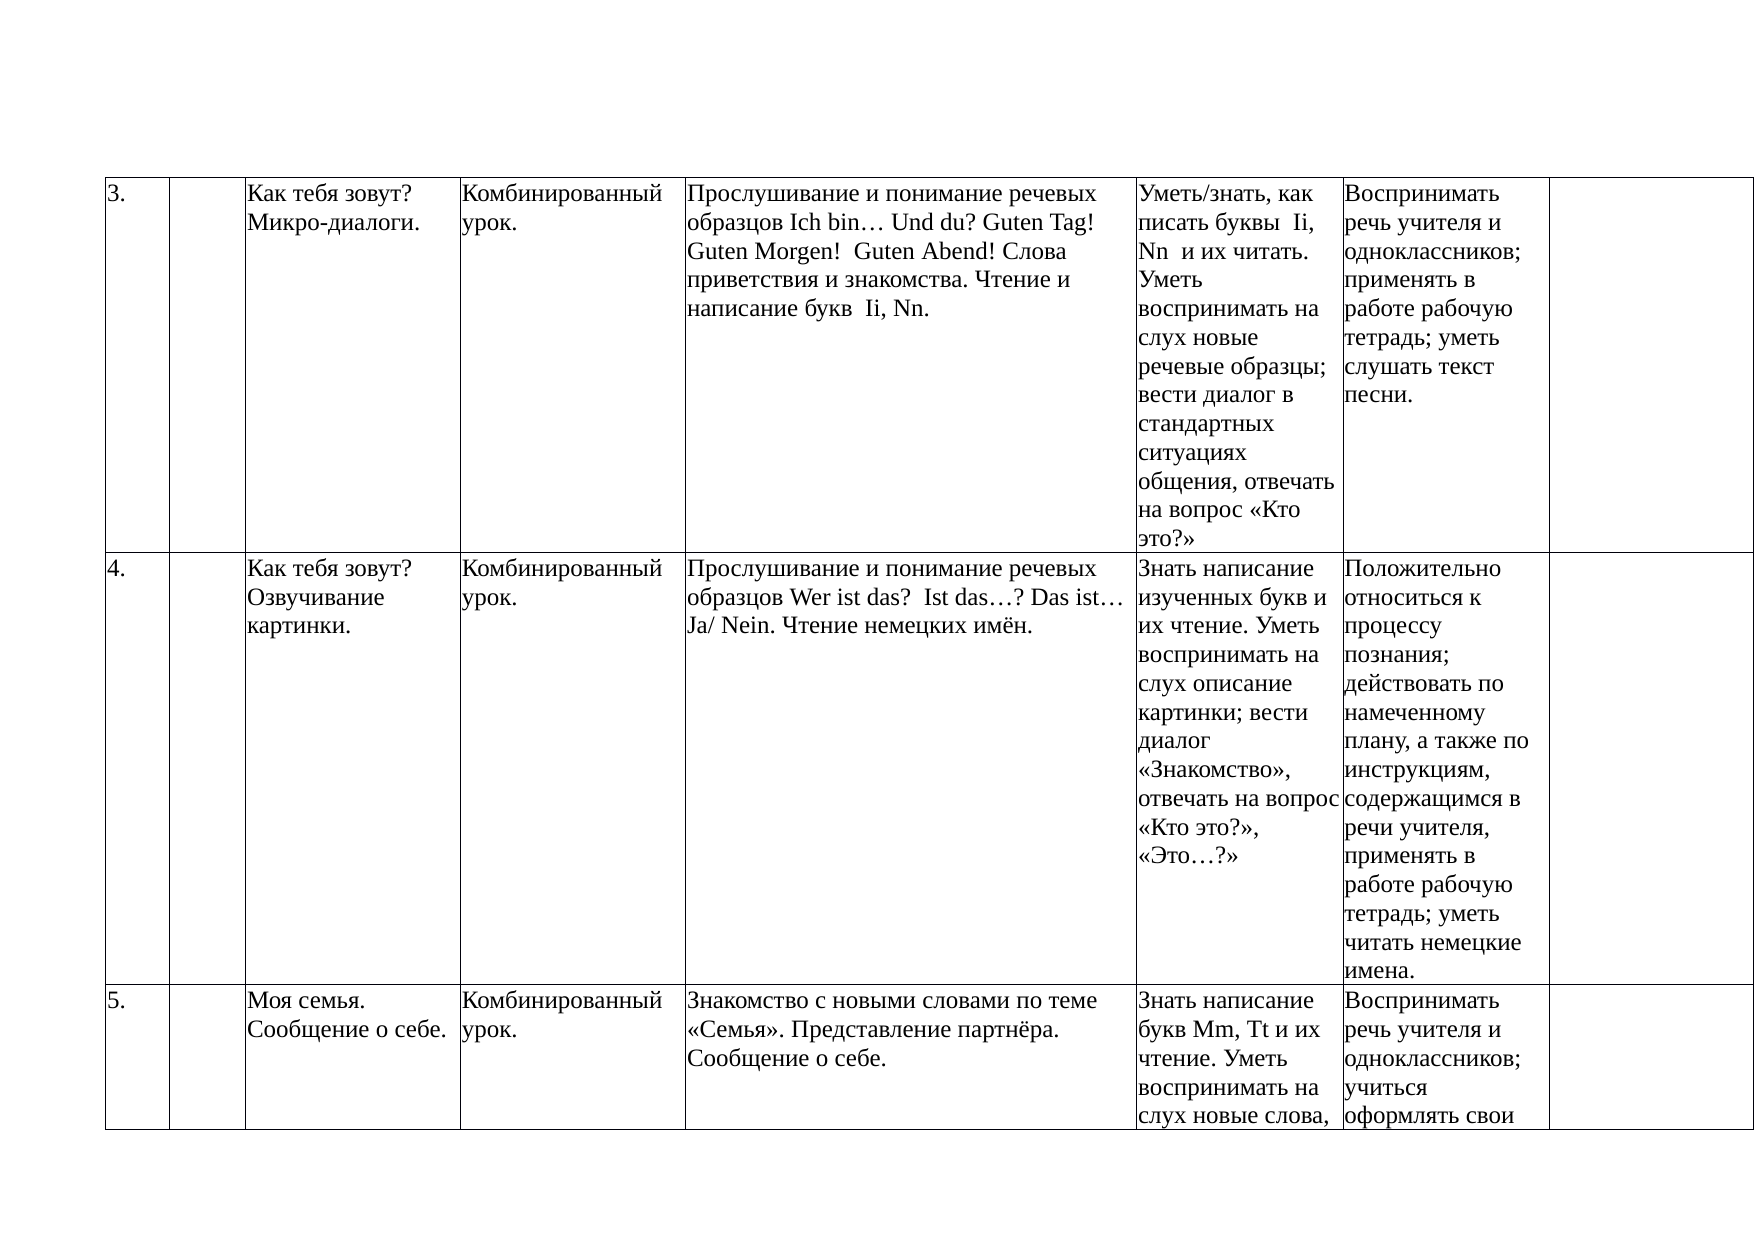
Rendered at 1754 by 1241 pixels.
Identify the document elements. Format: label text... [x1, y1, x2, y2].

table_cell [1550, 985, 1753, 1129]
table_cell [170, 178, 245, 552]
table_cell Комбинированный урок. [461, 553, 685, 984]
table_cell Как тебя зовут? Микро-диалоги. [246, 178, 460, 552]
table_cell Как тебя зовут? Озвучивание картинки. [246, 553, 460, 984]
table_cell Комбинированный урок. [461, 178, 685, 552]
table_cell 5. [106, 985, 169, 1129]
table_cell 4. [106, 553, 169, 984]
table_cell Воспринимать речь учителя и одноклассников; применять в работе рабочую тетрадь; уметь слушать текст песни. [1344, 178, 1549, 552]
table_cell [170, 985, 245, 1129]
table_cell Воспринимать речь учителя и одноклассников; учиться оформлять свои [1344, 985, 1549, 1129]
table_cell Знакомство с новыми словами по теме «Семья». Представление партнёра. Сообщение о себе. [686, 985, 1136, 1129]
table_cell [170, 553, 245, 984]
table_cell Прослушивание и понимание речевых образцов Ich bin… Und du? Guten Tag! Guten Morgen! Guten Abend! Слова приветствия и знакомства. Чтение и написание букв Ii, Nn. [686, 178, 1136, 552]
table_cell Комбинированный урок. [461, 985, 685, 1129]
table_cell Знать написание изученных букв и их чтение. Уметь воспринимать на слух описание картинки; вести диалог «Знакомство», отвечать на вопрос «Кто это?», «Это…?» [1137, 553, 1343, 984]
table_cell Уметь/знать, как писать буквы Ii, Nn и их читать. Уметь воспринимать на слух новые речевые образцы; вести диалог в стандартных ситуациях общения, отвечать на вопрос «Кто это?» [1137, 178, 1343, 552]
table_cell Положительно относиться к процессу познания; действовать по намеченному плану, а также по инструкциям, содержащимся в речи учителя, применять в работе рабочую тетрадь; уметь читать немецкие имена. [1344, 553, 1549, 984]
table_cell Знать написание букв Mm, Tt и их чтение. Уметь воспринимать на слух новые слова, [1137, 985, 1343, 1129]
table_cell Моя семья. Сообщение о себе. [246, 985, 460, 1129]
table_cell 3. [106, 178, 169, 552]
table_cell [1550, 178, 1753, 552]
table_cell Прослушивание и понимание речевых образцов Wer ist das? Ist das…? Das ist…Ja/ Nein. Чтение немецких имён. [686, 553, 1136, 984]
table_cell [1550, 553, 1753, 984]
